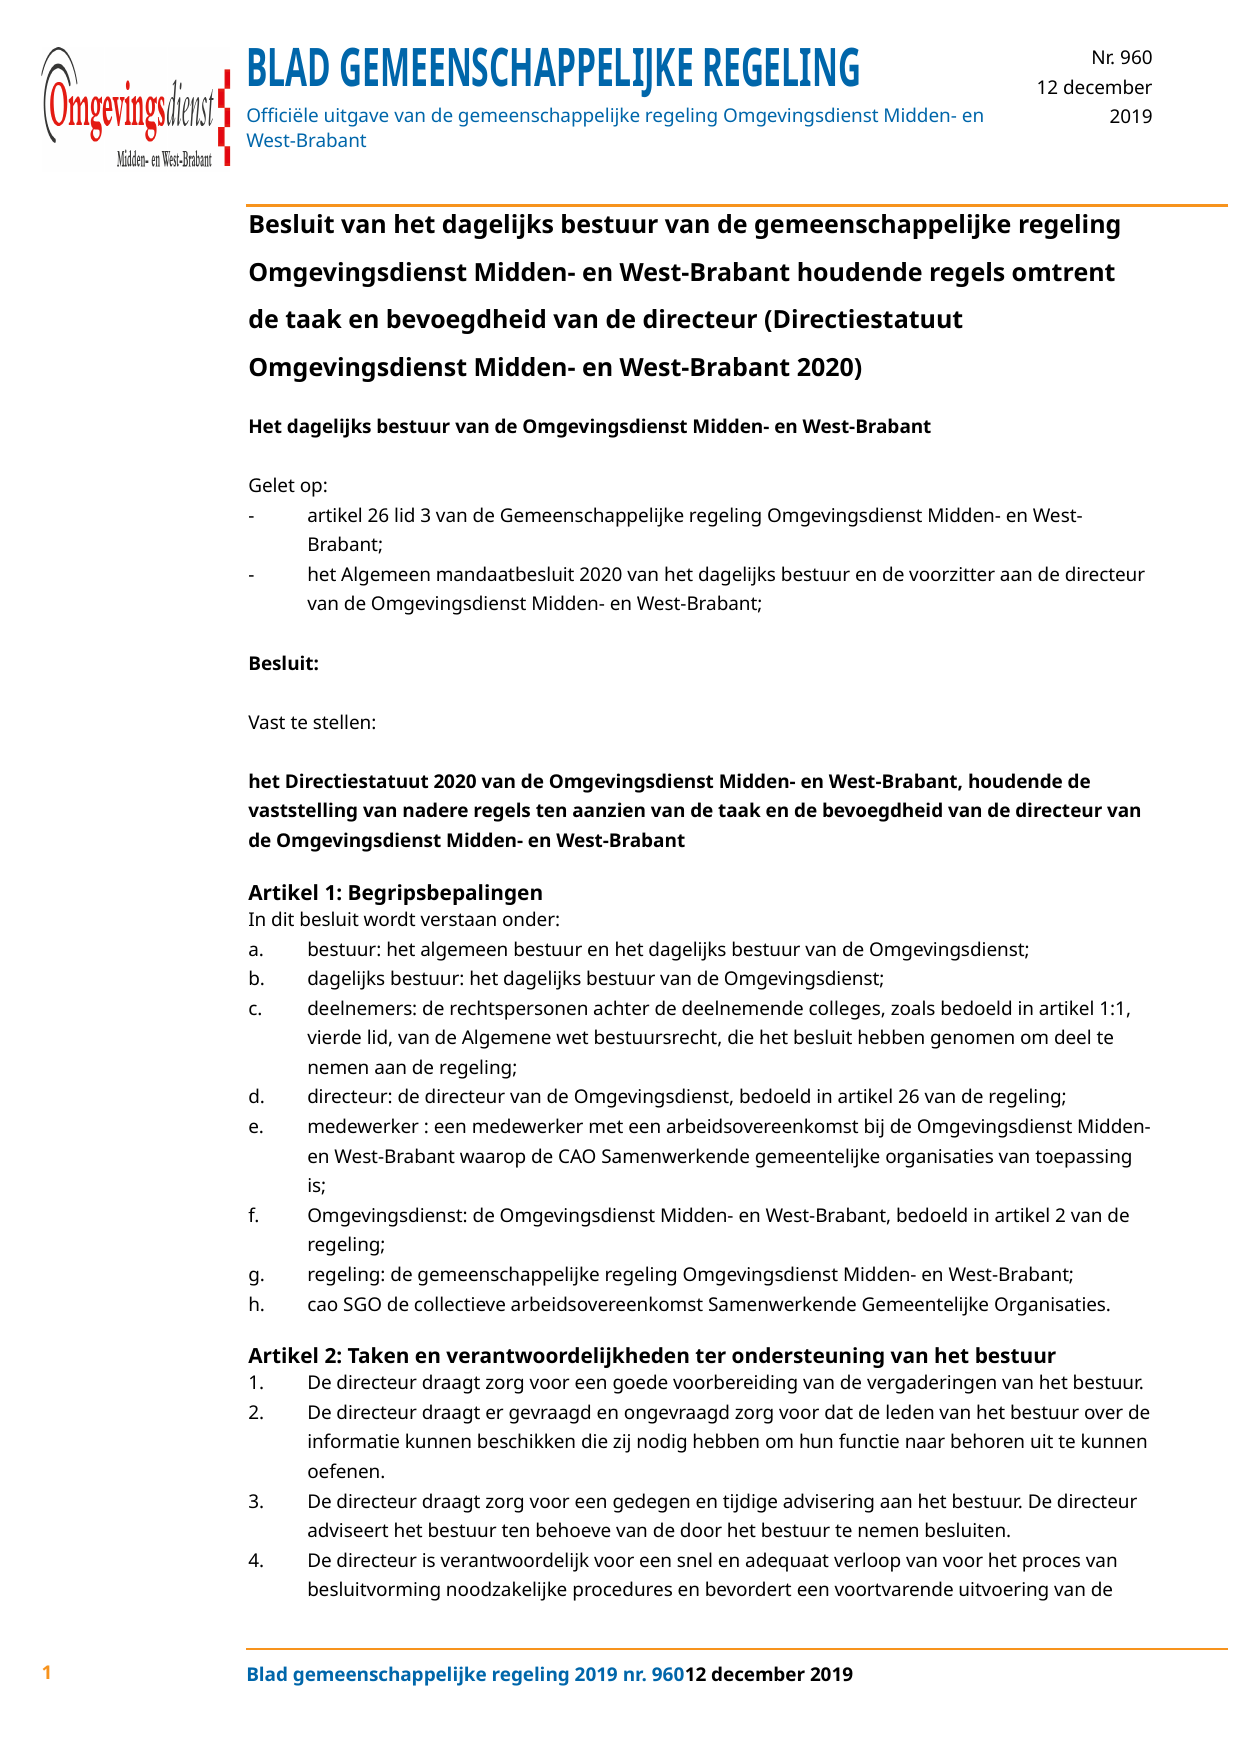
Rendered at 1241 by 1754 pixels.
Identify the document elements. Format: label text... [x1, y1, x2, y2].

text het Directiestatuut 2020 van de Omgevingsdienst Midden- en West-Brabant, houdende de vaststelling van nadere regels ten aanzien van de taak en de bevoegdheid van de directeur van de Omgevingsdienst Midden- en West-Brabant [248, 768, 1152, 853]
text Besluit van het dagelijks bestuur van de gemeenschappelijke regeling Omgevingsdienst Midden- en West-Brabant houdende regels omtrent de taak en bevoegdheid van de directeur (Directiestatuut Omgevingsdienst Midden- en West-Brabant 2020) [248, 207, 1152, 384]
list het Algemeen mandaatbesluit 2020 van het dagelijks bestuur en de voorzitter aan de directeur van de Omgevingsdienst Midden- en West-Brabant; [248, 561, 1152, 616]
text Vast te stellen: [248, 709, 1152, 735]
list cao SGO de collectieve arbeidsovereenkomst Samenwerkende Gemeentelijke Organisaties. [248, 1291, 1152, 1316]
list artikel 26 lid 3 van de Gemeenschappelijke regeling Omgevingsdienst Midden- en West-Brabant; [248, 502, 1152, 557]
text Artikel 2: Taken en verantwoordelijkheden ter ondersteuning van het bestuur [248, 1341, 1152, 1369]
list regeling: de gemeenschappelijke regeling Omgevingsdienst Midden- en West-Brabant; [248, 1261, 1152, 1287]
list De directeur draagt zorg voor een gedegen en tijdige advisering aan het bestuur. De directeur adviseert het bestuur ten behoeve van de door het bestuur te nemen besluiten. [248, 1488, 1152, 1543]
picture [41, 47, 231, 172]
text Besluit: [248, 650, 1152, 676]
list medewerker : een medewerker met een arbeidsovereenkomst bij de Omgevingsdienst Midden- en West-Brabant waarop de CAO Samenwerkende gemeentelijke organisaties van toepassing is; [248, 1113, 1152, 1198]
list De directeur draagt er gevraagd en ongevraagd zorg voor dat de leden van het bestuur over de informatie kunnen beschikken die zij nodig hebben om hun functie naar behoren uit te kunnen oefenen. [248, 1399, 1152, 1484]
text Het dagelijks bestuur van de Omgevingsdienst Midden- en West-Brabant [248, 413, 1152, 439]
text Artikel 1: Begripsbepalingen [248, 878, 1152, 906]
list directeur: de directeur van de Omgevingsdienst, bedoeld in artikel 26 van de regeling; [248, 1084, 1152, 1109]
text In dit besluit wordt verstaan onder: [248, 906, 1152, 932]
text Gelet op: [248, 472, 1152, 498]
list Omgevingsdienst: de Omgevingsdienst Midden- en West-Brabant, bedoeld in artikel 2 van de regeling; [248, 1202, 1152, 1257]
list bestuur: het algemeen bestuur en het dagelijks bestuur van de Omgevingsdienst; [248, 936, 1152, 961]
list dagelijks bestuur: het dagelijks bestuur van de Omgevingsdienst; [248, 965, 1152, 991]
list deelnemers: de rechtspersonen achter de deelnemende colleges, zoals bedoeld in artikel 1:1, vierde lid, van de Algemene wet bestuursrecht, die het besluit hebben genomen om deel te nemen aan de regeling; [248, 995, 1152, 1080]
list De directeur is verantwoordelijk voor een snel en adequaat verloop van voor het proces van besluitvorming noodzakelijke procedures en bevordert een voortvarende uitvoering van de [248, 1547, 1152, 1602]
list De directeur draagt zorg voor een goede voorbereiding van de vergaderingen van het bestuur. [248, 1369, 1152, 1395]
